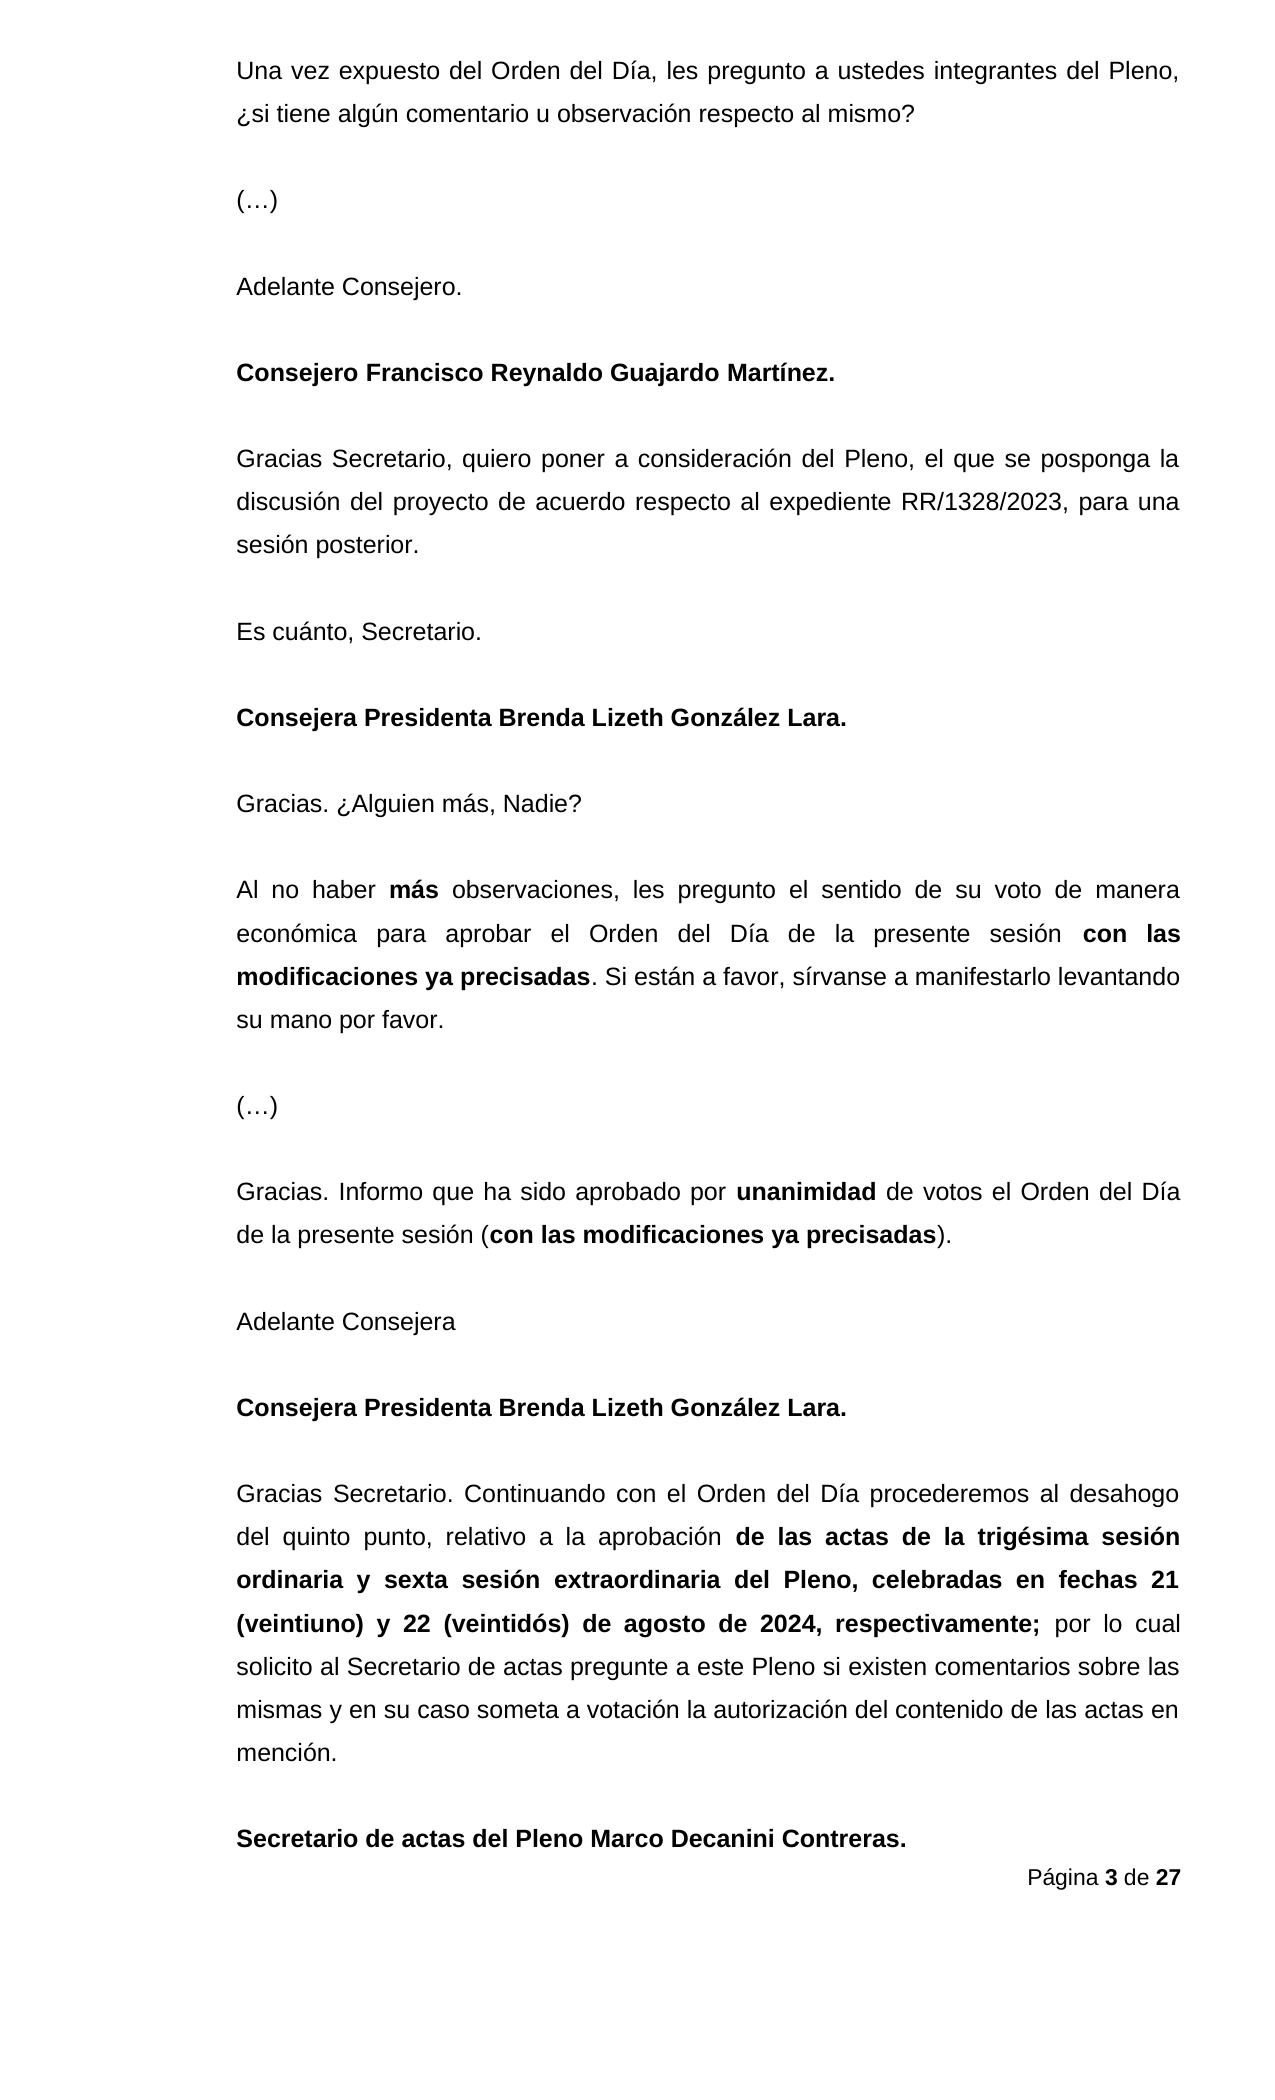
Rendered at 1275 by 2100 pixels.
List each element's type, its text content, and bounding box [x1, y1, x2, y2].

text (…) [236, 1091, 1181, 1120]
text Consejera Presidenta Brenda Lizeth González Lara. [236, 1393, 1181, 1422]
text (…) [236, 186, 1181, 214]
text Adelante Consejero. [236, 272, 1181, 301]
text Es cuánto, Secretario. [236, 617, 1181, 646]
text Gracias Secretario, quiero poner a consideración del Pleno, el que se posponga la discusión del proyecto de acuerdo respecto al expediente RR/1328/2023, para una sesión posterior. [236, 444, 1181, 559]
text Consejero Francisco Reynaldo Guajardo Martínez. [236, 358, 1181, 387]
text Gracias. ¿Alguien más, Nadie? [236, 789, 1181, 818]
text Al no haber más observaciones, les pregunto el sentido de su voto de manera económica para aprobar el Orden del Día de la presente sesión con las modificaciones ya precisadas. Si están a favor, sírvanse a manifestarlo levantando su mano por favor. [236, 876, 1181, 1034]
text Una vez expuesto del Orden del Día, les pregunto a ustedes integrantes del Pleno, ¿si tiene algún comentario u observación respecto al mismo? [236, 56, 1181, 128]
text Adelante Consejera [236, 1307, 1181, 1336]
text Consejera Presidenta Brenda Lizeth González Lara. [236, 703, 1181, 732]
text Gracias Secretario. Continuando con el Orden del Día procederemos al desahogo del quinto punto, relativo a la aprobación de las actas de la trigésima sesión ordinaria y sexta sesión extraordinaria del Pleno, celebradas en fechas 21 (veintiuno) y 22 (veintidós) de agosto de 2024, respectivamente; por lo cual solicito al Secretario de actas pregunte a este Pleno si existen comentarios sobre las mismas y en su caso someta a votación la autorización del contenido de las actas en mención. [236, 1479, 1181, 1767]
text Secretario de actas del Pleno Marco Decanini Contreras. [236, 1824, 1181, 1853]
text Gracias. Informo que ha sido aprobado por unanimidad de votos el Orden del Día de la presente sesión (con las modificaciones ya precisadas). [236, 1177, 1181, 1249]
